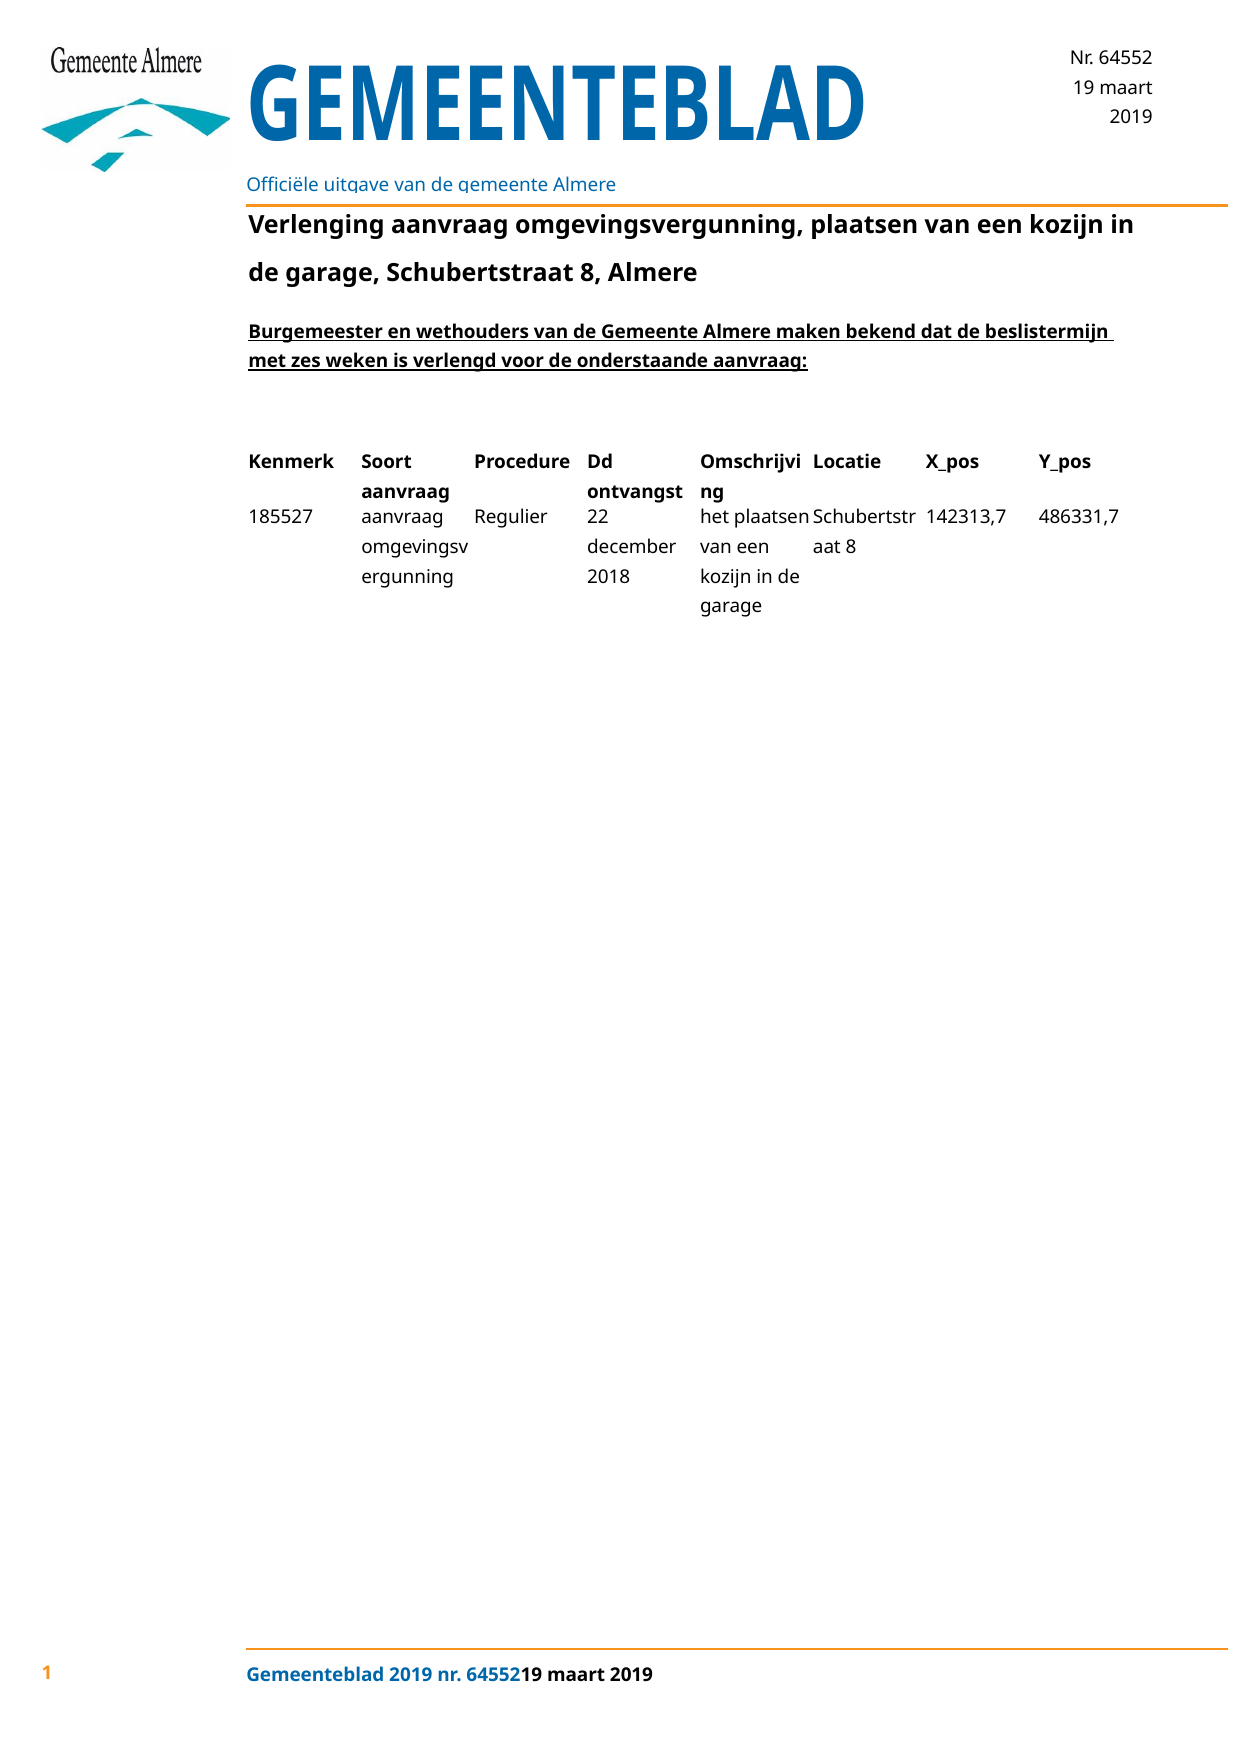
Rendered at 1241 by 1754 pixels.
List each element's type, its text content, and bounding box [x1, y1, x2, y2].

table_header Y_pos [1039, 449, 1152, 504]
table_cell aanvraag omgevingsvergunning [361, 504, 474, 618]
text Verlenging aanvraag omgevingsvergunning, plaatsen van een kozijn in de garage, Schubertstraat 8, Almere [248, 207, 1152, 288]
table_header Soort aanvraag [361, 449, 474, 504]
table_cell Schubertstraat 8 [813, 504, 926, 618]
text Burgemeester en wethouders van de Gemeente Almere maken bekend dat de beslistermijn met zes weken is verlengd voor de onderstaande aanvraag: [248, 318, 1152, 373]
picture [41, 47, 231, 172]
table_header Procedure [474, 449, 587, 504]
table_header Omschrijving [700, 449, 813, 504]
table_cell 22 december 2018 [587, 504, 700, 618]
table_cell het plaatsen van een kozijn in de garage [700, 504, 813, 618]
table_cell 486331,7 [1039, 504, 1152, 618]
table_cell 142313,7 [926, 504, 1038, 618]
table_cell 185527 [248, 504, 361, 618]
table_header X_pos [926, 449, 1038, 504]
table_header Kenmerk [248, 449, 361, 504]
table_header Locatie [813, 449, 926, 504]
table_header Dd ontvangst [587, 449, 700, 504]
table_cell Regulier [474, 504, 587, 618]
